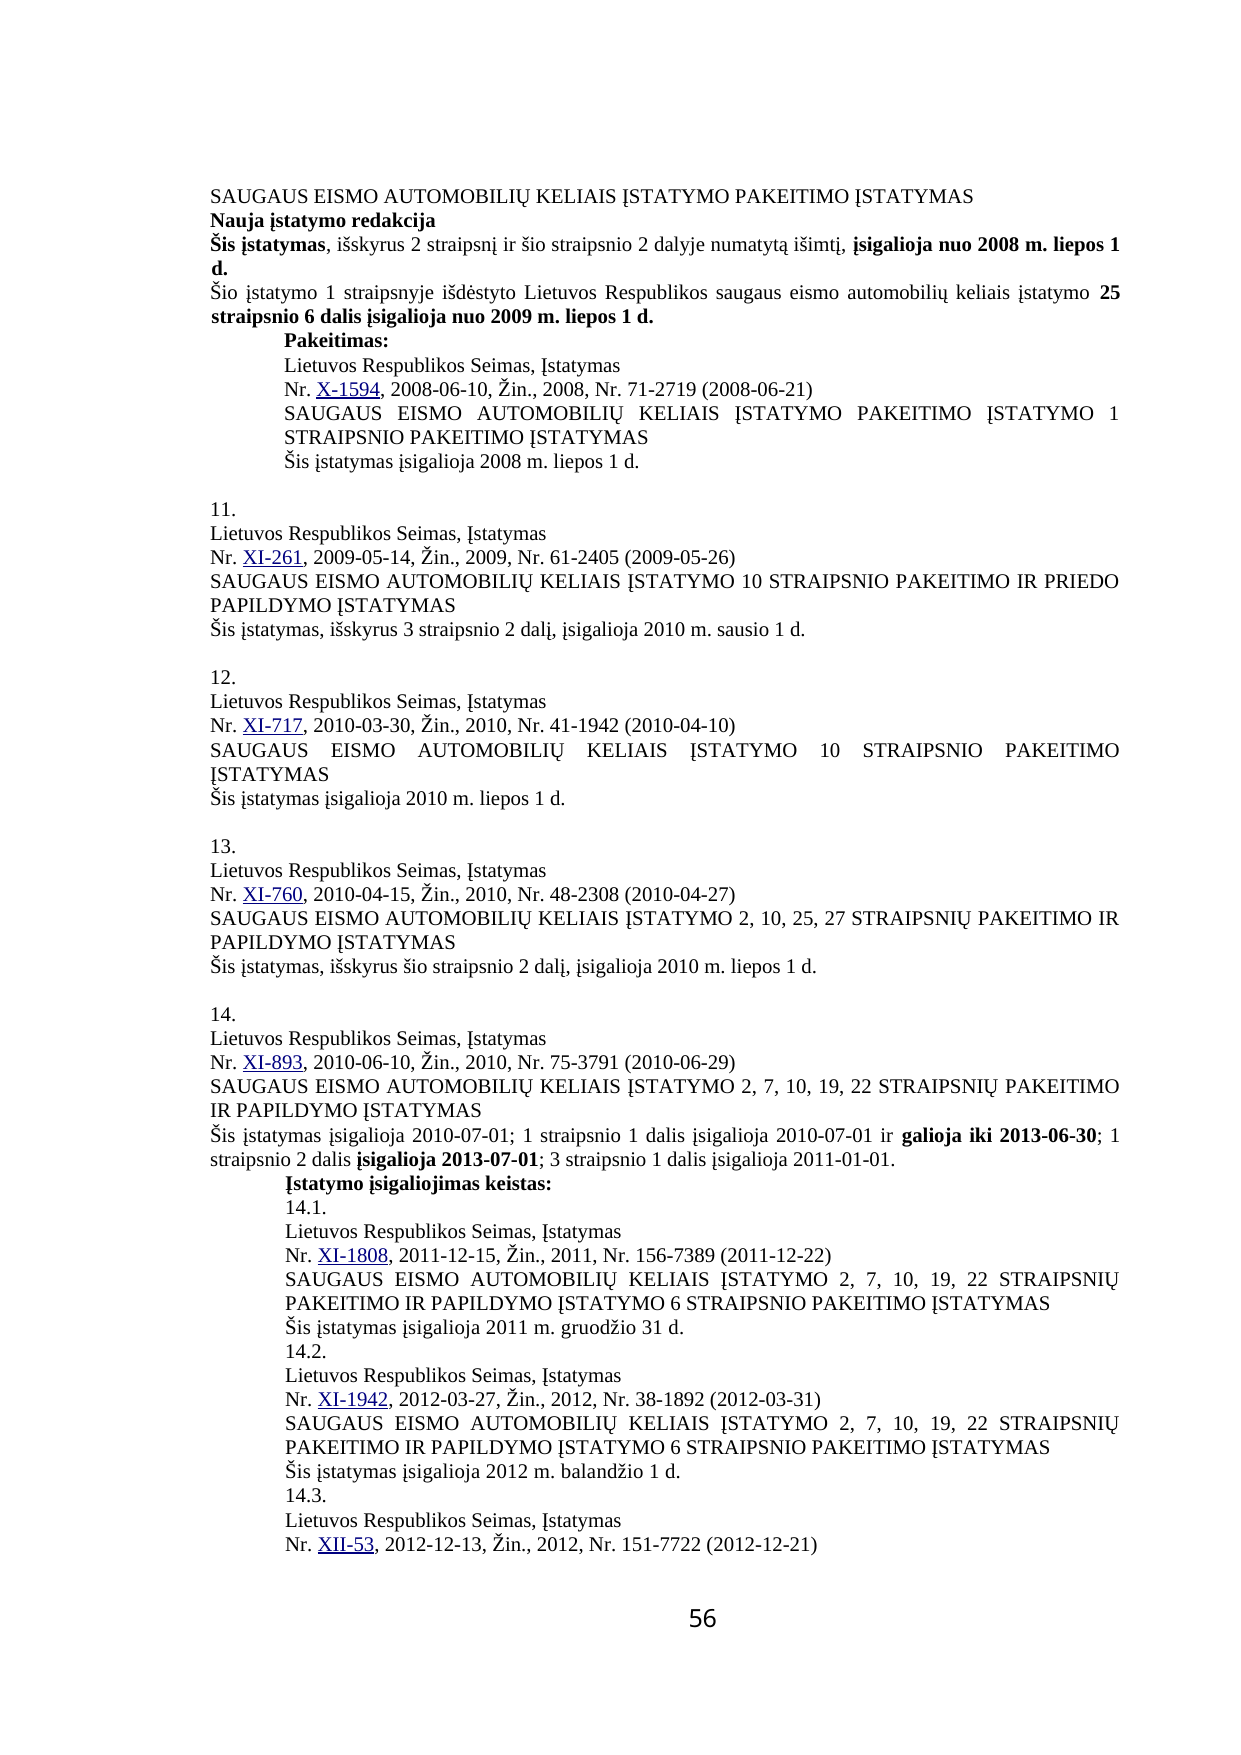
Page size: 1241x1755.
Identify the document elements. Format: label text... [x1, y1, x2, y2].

text Pakeitimas: [210, 328, 1120, 352]
text Nr. XI-1808, 2011-12-15, Žin., 2011, Nr. 156-7389 (2011-12-22) [210, 1243, 1120, 1267]
text 14. [210, 1002, 1120, 1026]
text Nr. X-1594, 2008-06-10, Žin., 2008, Nr. 71-2719 (2008-06-21) [210, 377, 1120, 401]
text Lietuvos Respublikos Seimas, Įstatymas [210, 521, 1120, 545]
text Šis įstatymas, išskyrus šio straipsnio 2 dalį, įsigalioja 2010 m. liepos 1 d. [210, 954, 1120, 978]
text Nauja įstatymo redakcija [210, 208, 1120, 232]
text 11. [210, 497, 1120, 521]
text Šis įstatymas įsigalioja 2010-07-01; 1 straipsnio 1 dalis įsigalioja 2010-07-01 ir galioja iki 2013-06-30; 1 straipsnio 2 dalis įsigalioja 2013-07-01; 3 straipsnio 1 dalis įsigalioja 2011-01-01. [210, 1122, 1120, 1171]
text 14.2. [210, 1339, 1120, 1363]
text Lietuvos Respublikos Seimas, Įstatymas [210, 1219, 1120, 1243]
text SAUGAUS EISMO AUTOMOBILIŲ KELIAIS ĮSTATYMO 2, 7, 10, 19, 22 STRAIPSNIŲ PAKEITIMO IR PAPILDYMO ĮSTATYMO 6 STRAIPSNIO PAKEITIMO ĮSTATYMAS [285, 1411, 1120, 1459]
text SAUGAUS EISMO AUTOMOBILIŲ KELIAIS ĮSTATYMO 2, 7, 10, 19, 22 STRAIPSNIŲ PAKEITIMO IR PAPILDYMO ĮSTATYMAS [210, 1074, 1120, 1122]
text Šis įstatymas įsigalioja 2012 m. balandžio 1 d. [210, 1459, 1120, 1483]
text Šio įstatymo 1 straipsnyje išdėstyto Lietuvos Respublikos saugaus eismo automobilių keliais įstatymo 25 straipsnio 6 dalis įsigalioja nuo 2009 m. liepos 1 d. [210, 280, 1120, 328]
text SAUGAUS EISMO AUTOMOBILIŲ KELIAIS ĮSTATYMO 2, 7, 10, 19, 22 STRAIPSNIŲ PAKEITIMO IR PAPILDYMO ĮSTATYMO 6 STRAIPSNIO PAKEITIMO ĮSTATYMAS [285, 1267, 1120, 1315]
text Šis įstatymas, išskyrus 2 straipsnį ir šio straipsnio 2 dalyje numatytą išimtį, įsigalioja nuo 2008 m. liepos 1 d. [210, 232, 1120, 280]
text 14.1. [210, 1195, 1120, 1219]
text Nr. XII-53, 2012-12-13, Žin., 2012, Nr. 151-7722 (2012-12-21) [210, 1532, 1120, 1556]
text SAUGAUS EISMO AUTOMOBILIŲ KELIAIS ĮSTATYMO 2, 10, 25, 27 STRAIPSNIŲ PAKEITIMO IR PAPILDYMO ĮSTATYMAS [210, 906, 1120, 954]
text Nr. XI-261, 2009-05-14, Žin., 2009, Nr. 61-2405 (2009-05-26) [210, 545, 1120, 569]
text Lietuvos Respublikos Seimas, Įstatymas [210, 858, 1120, 882]
text Šis įstatymas įsigalioja 2008 m. liepos 1 d. [210, 449, 1120, 473]
text Šis įstatymas įsigalioja 2010 m. liepos 1 d. [210, 786, 1120, 810]
text Nr. XI-760, 2010-04-15, Žin., 2010, Nr. 48-2308 (2010-04-27) [210, 882, 1120, 906]
text Lietuvos Respublikos Seimas, Įstatymas [210, 1507, 1120, 1532]
text SAUGAUS EISMO AUTOMOBILIŲ KELIAIS ĮSTATYMO 10 STRAIPSNIO PAKEITIMO ĮSTATYMAS [210, 737, 1120, 786]
text Nr. XI-893, 2010-06-10, Žin., 2010, Nr. 75-3791 (2010-06-29) [210, 1050, 1120, 1074]
text Lietuvos Respublikos Seimas, Įstatymas [210, 1026, 1120, 1050]
text Lietuvos Respublikos Seimas, Įstatymas [210, 689, 1120, 713]
text SAUGAUS EISMO AUTOMOBILIŲ KELIAIS ĮSTATYMO PAKEITIMO ĮSTATYMO 1 STRAIPSNIO PAKEITIMO ĮSTATYMAS [284, 401, 1120, 449]
text Lietuvos Respublikos Seimas, Įstatymas [210, 1363, 1120, 1387]
text 12. [210, 665, 1120, 689]
text Nr. XI-717, 2010-03-30, Žin., 2010, Nr. 41-1942 (2010-04-10) [210, 713, 1120, 737]
text 14.3. [210, 1483, 1120, 1507]
text Šis įstatymas, išskyrus 3 straipsnio 2 dalį, įsigalioja 2010 m. sausio 1 d. [210, 617, 1120, 641]
text Šis įstatymas įsigalioja 2011 m. gruodžio 31 d. [210, 1315, 1120, 1339]
text Lietuvos Respublikos Seimas, Įstatymas [210, 352, 1120, 377]
text SAUGAUS EISMO AUTOMOBILIŲ KELIAIS ĮSTATYMO PAKEITIMO ĮSTATYMAS [210, 184, 1120, 208]
text Nr. XI-1942, 2012-03-27, Žin., 2012, Nr. 38-1892 (2012-03-31) [210, 1387, 1120, 1411]
text SAUGAUS EISMO AUTOMOBILIŲ KELIAIS ĮSTATYMO 10 STRAIPSNIO PAKEITIMO IR PRIEDO PAPILDYMO ĮSTATYMAS [210, 569, 1120, 617]
text Įstatymo įsigaliojimas keistas: [210, 1171, 1120, 1195]
text 13. [210, 834, 1120, 858]
